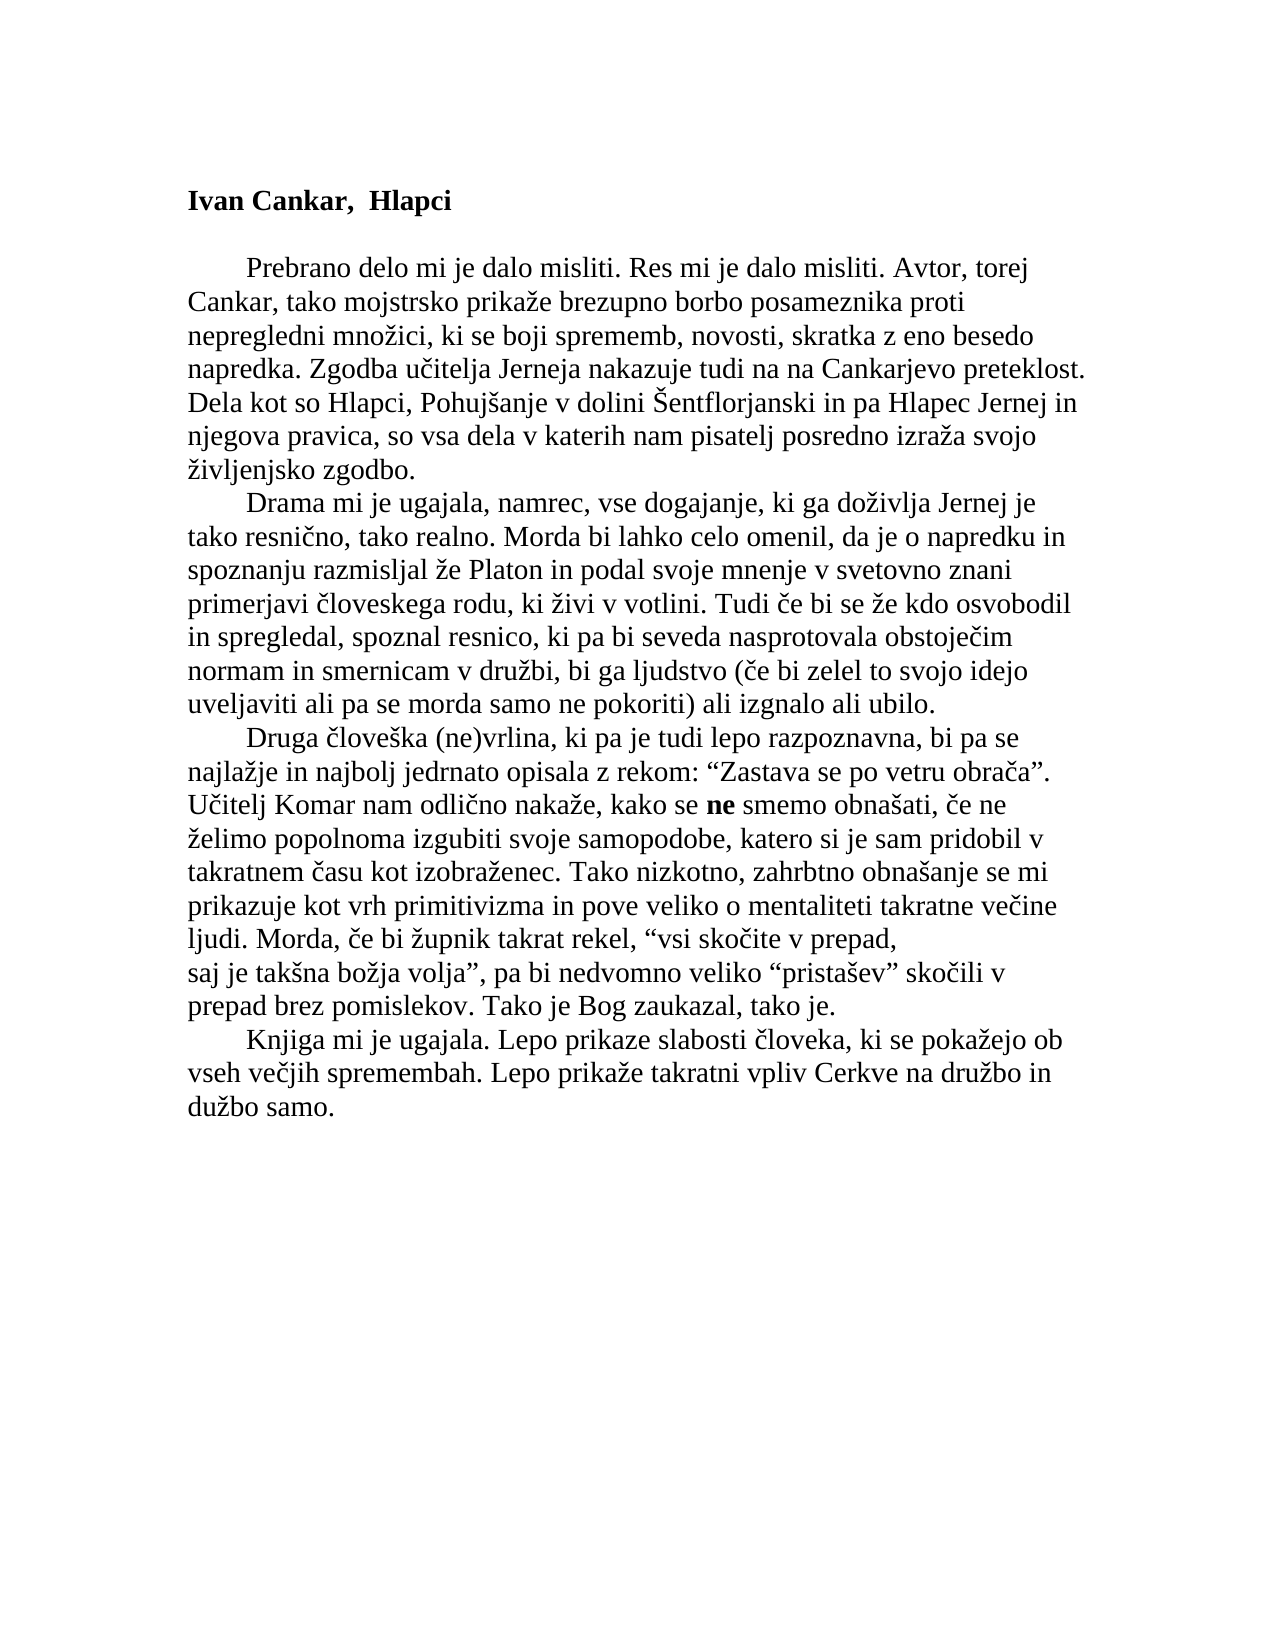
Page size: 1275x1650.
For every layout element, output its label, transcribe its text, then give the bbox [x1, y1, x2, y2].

subtitle Ivan Cankar, Hlapci [187, 183, 1087, 217]
text Prebrano delo mi je dalo misliti. Res mi je dalo misliti. Avtor, torej Cankar, tako mojstrsko prikaže brezupno borbo posameznika proti nepregledni množici, ki se boji sprememb, novosti, skratka z eno besedo napredka. Zgodba učitelja Jerneja nakazuje tudi na na Cankarjevo preteklost. Dela kot so Hlapci, Pohujšanje v dolini Šentflorjanski in pa Hlapec Jernej in njegova pravica, so vsa dela v katerih nam pisatelj posredno izraža svojo življenjsko zgodbo. Drama mi je ugajala, namrec, vse dogajanje, ki ga doživlja Jernej je tako resnično, tako realno. Morda bi lahko celo omenil, da je o napredku in spoznanju razmisljal že Platon in podal svoje mnenje v svetovno znani primerjavi človeskega rodu, ki živi v votlini. Tudi če bi se že kdo osvobodil in spregledal, spoznal resnico, ki pa bi seveda nasprotovala obstoječim normam in smernicam v družbi, bi ga ljudstvo (če bi zelel to svojo idejo uveljaviti ali pa se morda samo ne pokoriti) ali izgnalo ali ubilo. Druga človeška (ne)vrlina, ki pa je tudi lepo razpoznavna, bi pa se najlažje in najbolj jedrnato opisala z rekom: “Zastava se po vetru obrača”. Učitelj Komar nam odlično nakaže, kako se ne smemo obnašati, če ne želimo popolnoma izgubiti svoje samopodobe, katero si je sam pridobil v takratnem času kot izobraženec. Tako nizkotno, zahrbtno obnašanje se mi prikazuje kot vrh primitivizma in pove veliko o mentaliteti takratne večine ljudi. Morda, če bi župnik takrat rekel, “vsi skočite v prepad, saj je takšna božja volja”, pa bi nedvomno veliko “pristašev” skočili v prepad brez pomislekov. Tako je Bog zaukazal, tako je. Knjiga mi je ugajala. Lepo prikaze slabosti človeka, ki se pokažejo ob vseh večjih spremembah. Lepo prikaže takratni vpliv Cerkve na družbo in dužbo samo. [187, 251, 1087, 1123]
